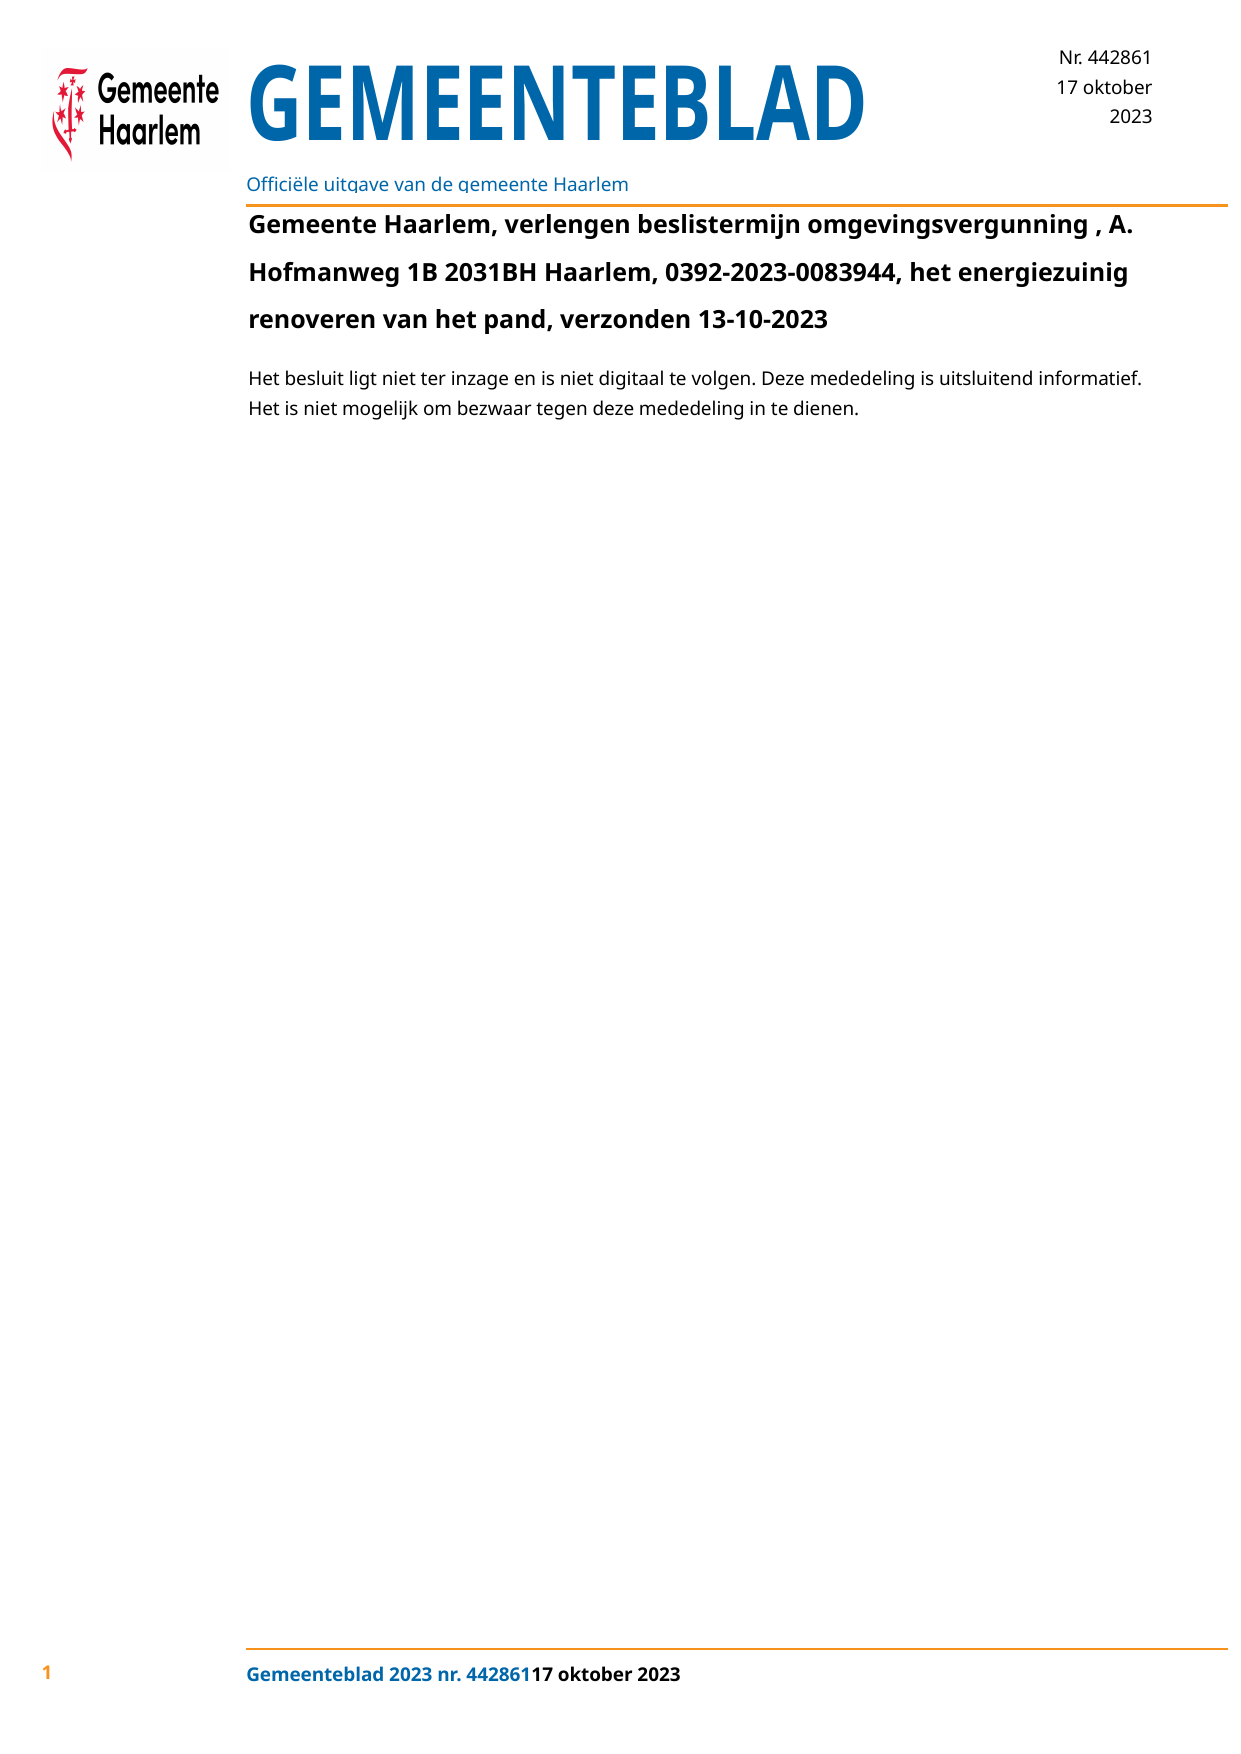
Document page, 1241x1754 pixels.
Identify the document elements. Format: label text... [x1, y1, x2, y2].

picture [41, 47, 231, 172]
text Gemeente Haarlem, verlengen beslistermijn omgevingsvergunning , A. Hofmanweg 1B 2031BH Haarlem, 0392-2023-0083944, het energiezuinig renoveren van het pand, verzonden 13-10-2023 [248, 207, 1152, 336]
text Het besluit ligt niet ter inzage en is niet digitaal te volgen. Deze mededeling is uitsluitend informatief. Het is niet mogelijk om bezwaar tegen deze mededeling in te dienen. [248, 366, 1152, 421]
